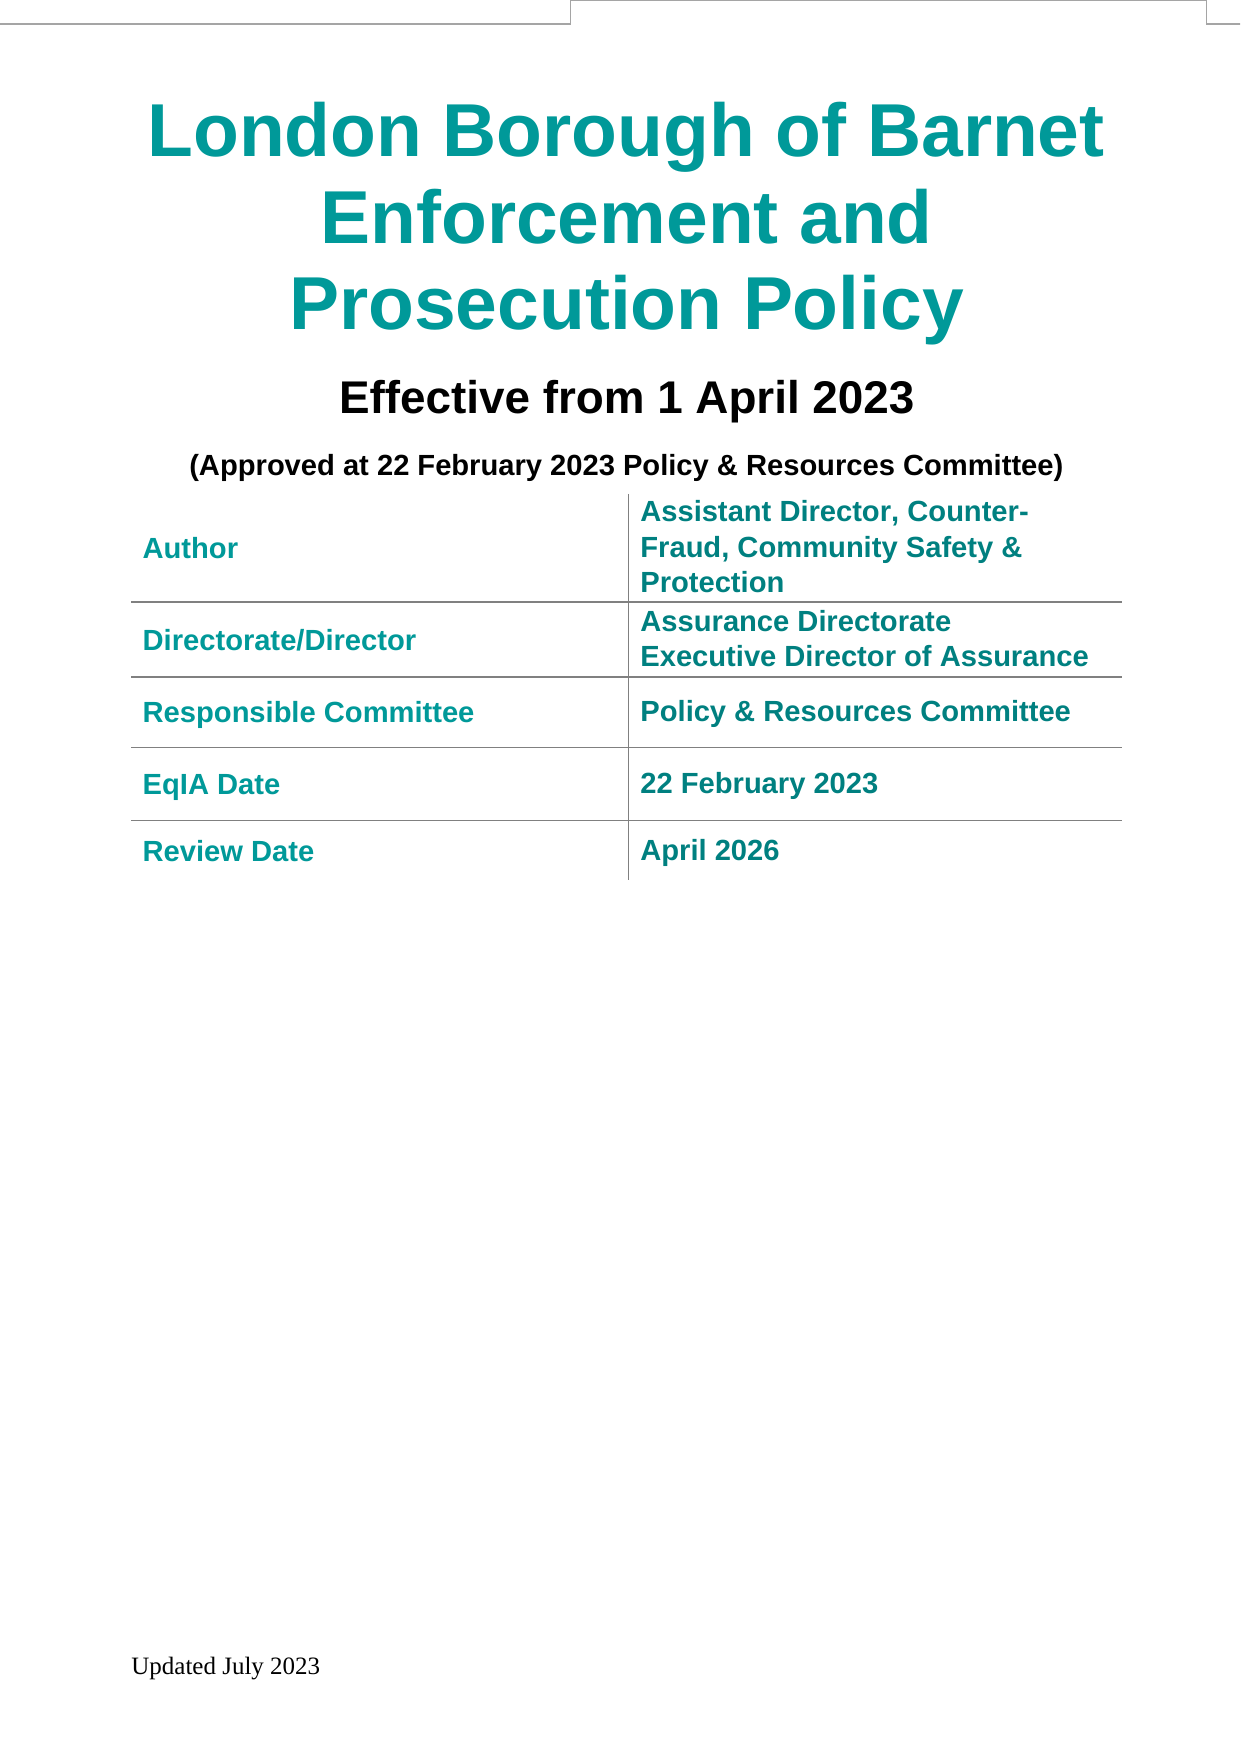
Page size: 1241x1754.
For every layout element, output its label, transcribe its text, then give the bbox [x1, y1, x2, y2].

table_cell Policy & Resources Committee [629, 678, 1122, 747]
table_cell 22 February 2023 [629, 748, 1122, 820]
table_cell April 2026 [629, 821, 1122, 880]
table_cell Review Date [131, 821, 628, 880]
text Effective from 1 April 2023 [131, 370, 1122, 423]
text London Borough of Barnet Enforcement and Prosecution Policy [131, 86, 1122, 345]
table_cell Responsible Committee [131, 678, 628, 747]
text (Approved at 22 February 2023 Policy & Resources Committee) [131, 448, 1122, 481]
table_cell EqIA Date [131, 748, 628, 820]
table_header Assistant Director, Counter-Fraud, Community Safety & Protection [629, 494, 1122, 601]
table_cell Assurance Directorate Executive Director of Assurance [629, 603, 1122, 676]
table_header Author [131, 494, 628, 601]
table_cell Directorate/Director [131, 603, 628, 676]
